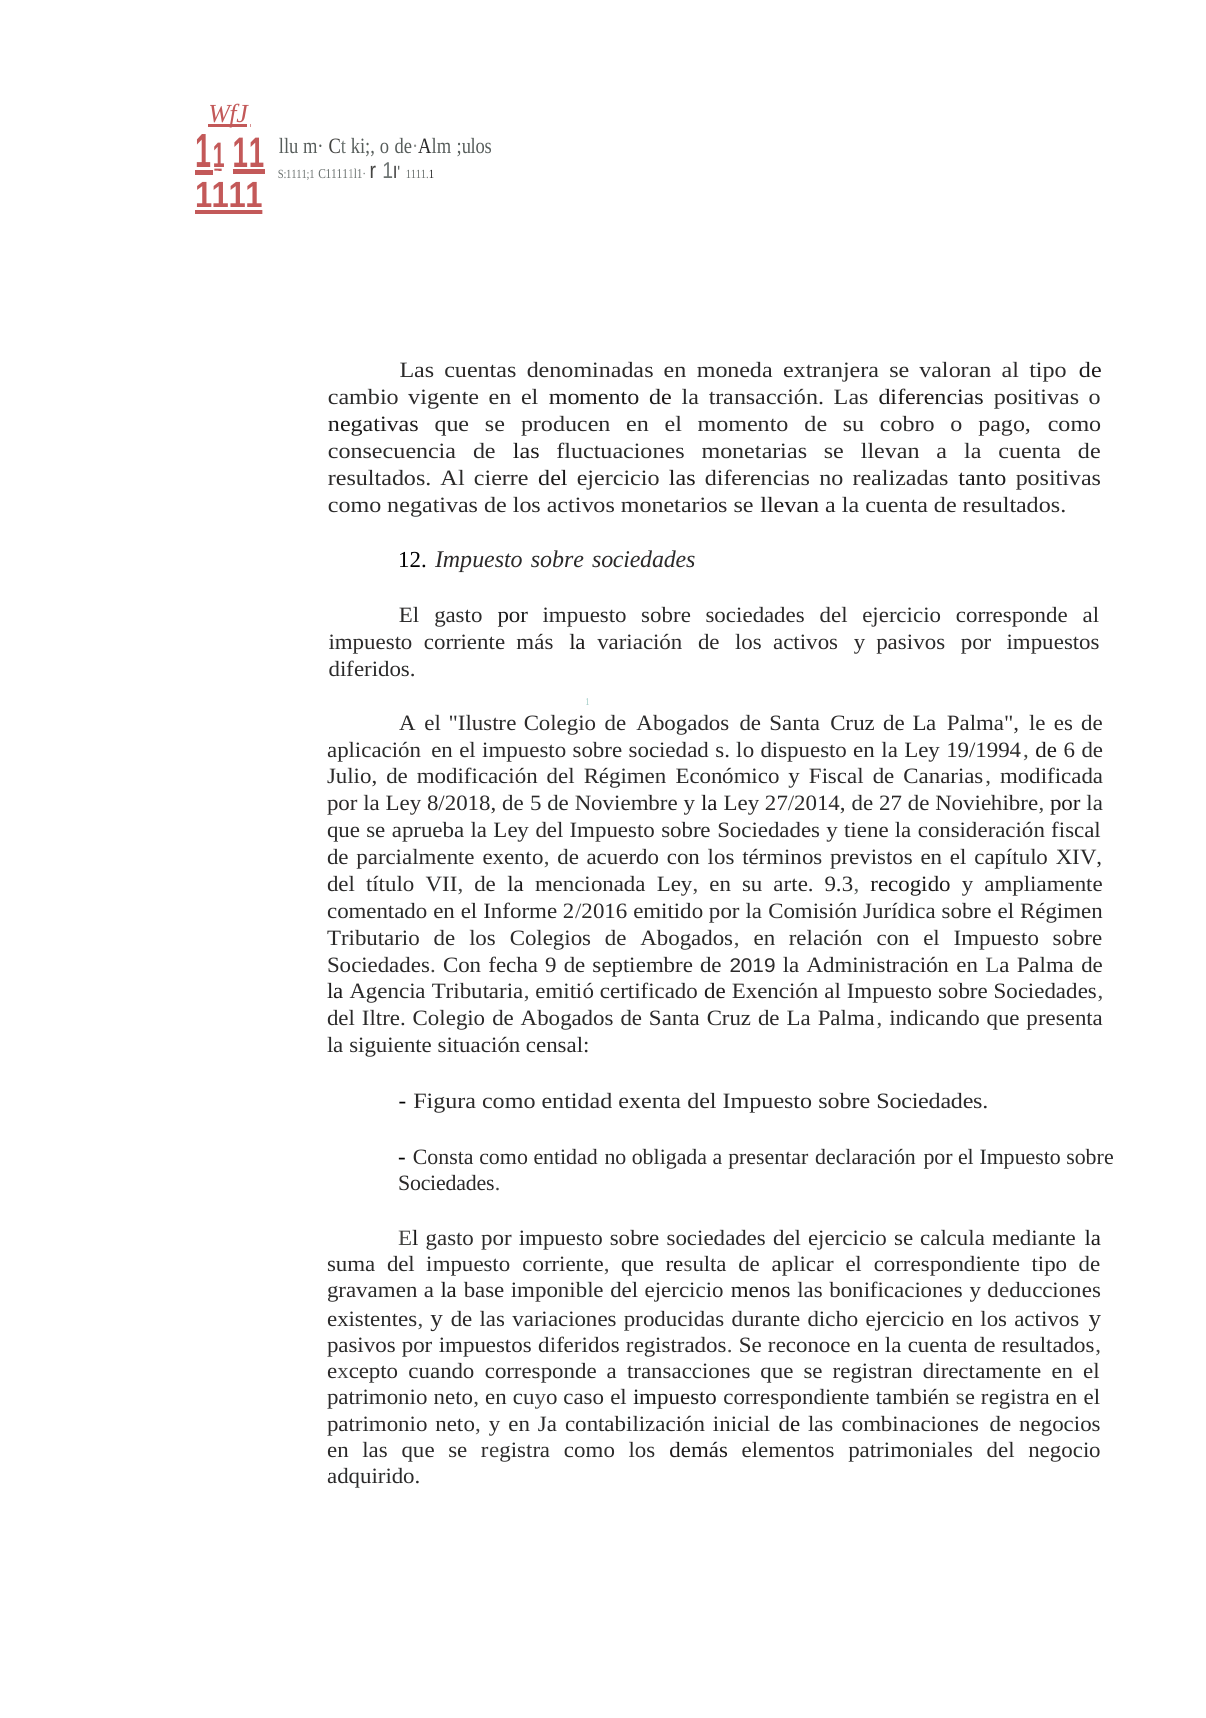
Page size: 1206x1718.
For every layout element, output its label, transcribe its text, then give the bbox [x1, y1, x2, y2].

text S:1111;1 C11111l1· r 1I' 1111.1 [278, 158, 1168, 183]
text WfJ [208, 102, 266, 128]
text 11 11 [195, 128, 266, 177]
text El gasto por impuesto sobre sociedades del ejercicio corresponde al impuesto corriente más la variación de los activos y pasivos por impuestos diferidos. [328, 602, 1100, 681]
list Impuesto sobre sociedades [398, 545, 1168, 573]
text El gasto por impuesto sobre sociedades del ejercicio se calcula mediante la suma del impuesto corriente, que resulta de aplicar el correspondiente tipo de gravamen a la base imponible del ejercicio menos las bonificaciones y deducciones existentes, y de las variaciones producidas durante dicho ejercicio en los activos y pasivos por impuestos diferidos registrados. Se reconoce en la cuenta de resultados, excepto cuando corresponde a transacciones que se registran directamente en el patrimonio neto, en cuyo caso el impuesto correspondiente también se registra en el patrimonio neto, y en Ja contabilización inicial de las combinaciones de negocios en las que se registra como los demás elementos patrimoniales del negocio adquirido. [327, 1225, 1101, 1488]
list Consta como entidad no obligada a presentar declaración por el Impuesto sobre Sociedades. [398, 1143, 1168, 1195]
subtitle 1111 [195, 177, 266, 216]
list Figura como entidad exenta del Impuesto sobre Sociedades. [398, 1087, 1168, 1114]
text 1 [585, 695, 1168, 707]
text Las cuentas denominadas en moneda extranjera se valoran al tipo de cambio vigente en el momento de la transacción. Las diferencias positivas o negativas que se producen en el momento de su cobro o pago, como consecuencia de las fluctuaciones monetarias se llevan a la cuenta de resultados. Al cierre del ejercicio las diferencias no realizadas tanto positivas como negativas de los activos monetarios se llevan a la cuenta de resultados. [328, 357, 1101, 517]
text A el "Ilustre Colegio de Abogados de Santa Cruz de La Palma", le es de aplicación en el impuesto sobre sociedad s. lo dispuesto en la Ley 19/1994, de 6 de Julio, de modificación del Régimen Económico y Fiscal de Canarias, modificada por la Ley 8/2018, de 5 de Noviembre y la Ley 27/2014, de 27 de Noviehibre, por la que se aprueba la Ley del Impuesto sobre Sociedades y tiene la consideración fiscal de parcialmente exento, de acuerdo con los términos previstos en el capítulo XIV, del título VII, de la mencionada Ley, en su arte. 9.3, recogido y ampliamente comentado en el Informe 2/2016 emitido por la Comisión Jurídica sobre el Régimen Tributario de los Colegios de Abogados, en relación con el Impuesto sobre Sociedades. Con fecha 9 de septiembre de 2019 la Administración en La Palma de la Agencia Tributaria, emitió certificado de Exención al Impuesto sobre Sociedades, del Iltre. Colegio de Abogados de Santa Cruz de La Palma, indicando que presenta la siguiente situación censal: [327, 710, 1103, 1057]
text llu m· Ct ki;, o de·Alm ;ulos [279, 134, 1168, 158]
